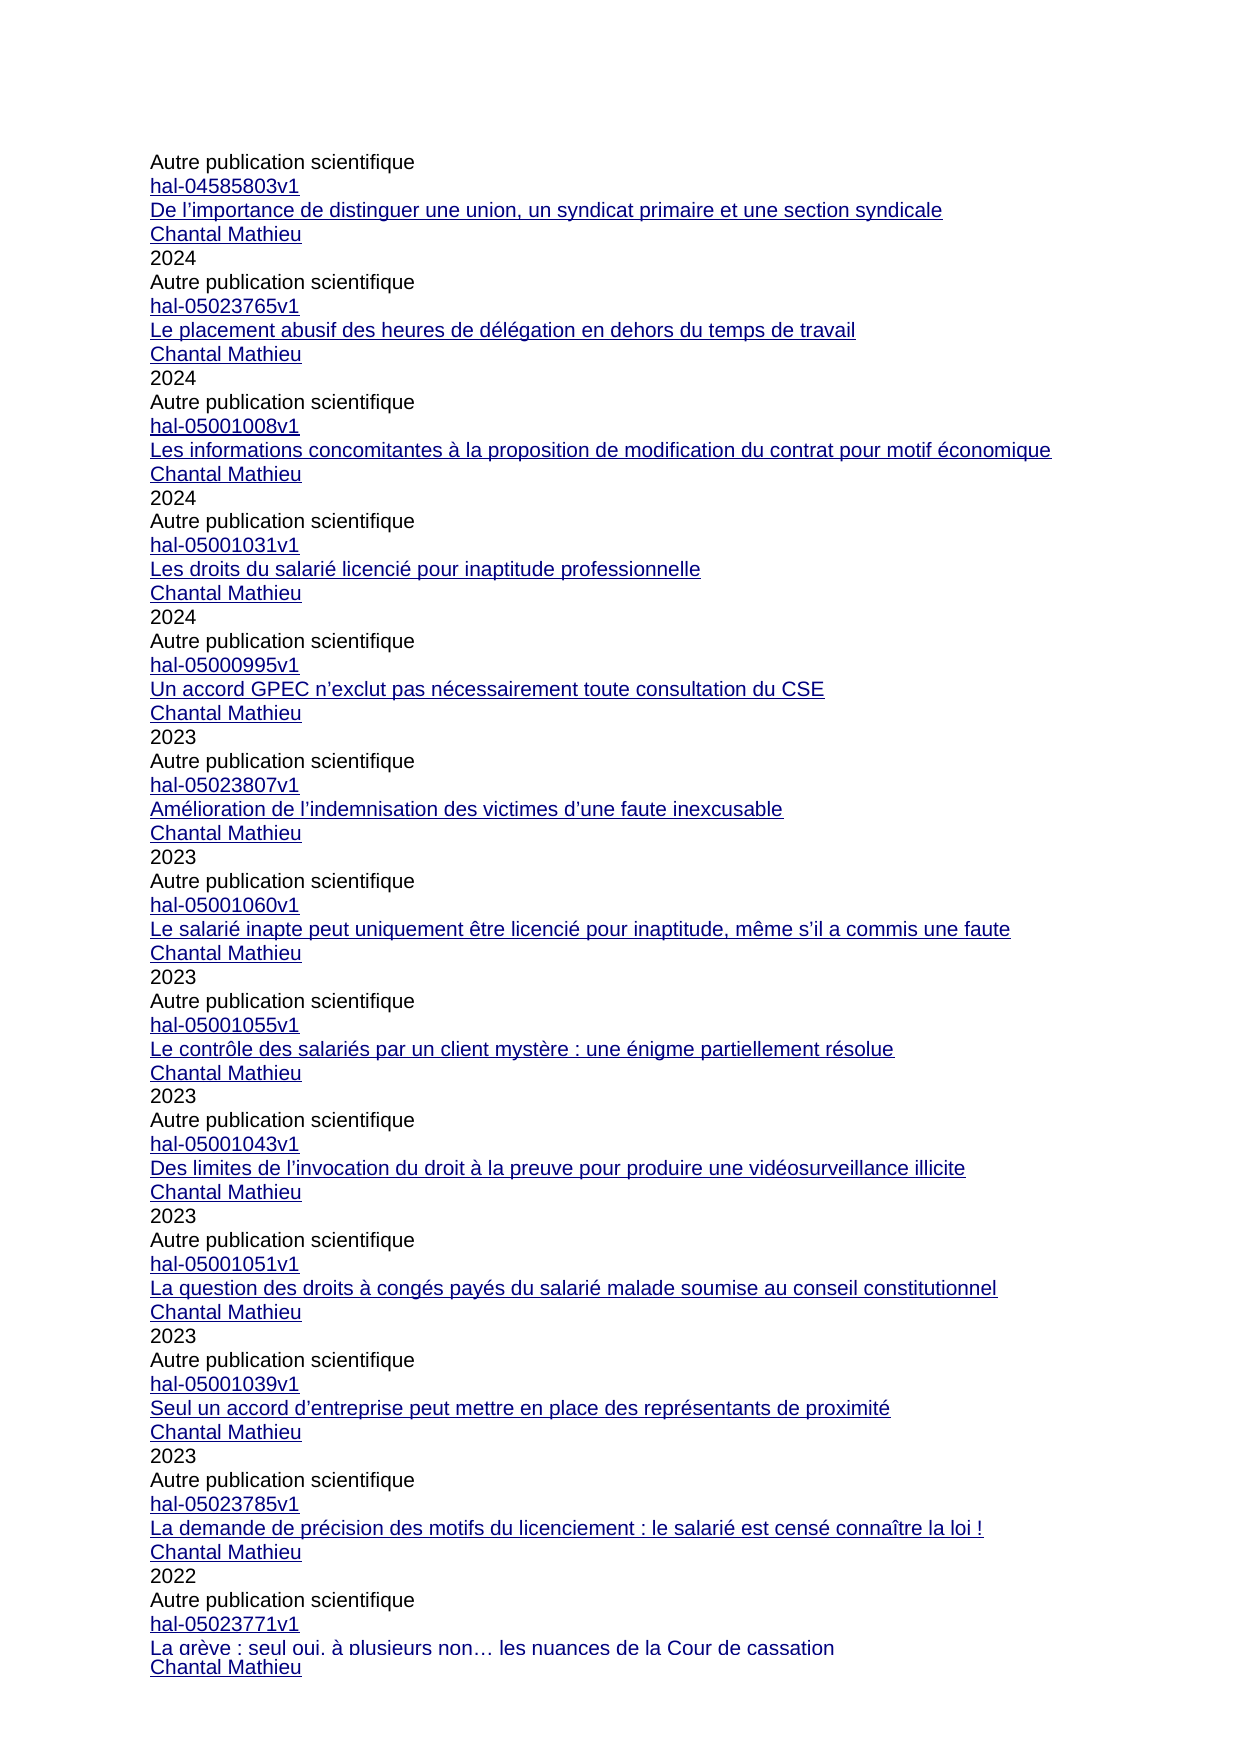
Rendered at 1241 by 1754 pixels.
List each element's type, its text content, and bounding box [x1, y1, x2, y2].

table_cell Autre publication scientifique hal-04585803v1 [150, 150, 1090, 198]
table_cell Un accord GPEC n’exclut pas nécessairement toute consultation du CSE Chantal Mathieu 2023 Autre publication scientifique hal-05023807v1 [150, 677, 1090, 797]
table_cell La grève : seul oui, à plusieurs non… les nuances de la Cour de cassation Chantal Mathieu [150, 1635, 1090, 1679]
table_cell Le salarié inapte peut uniquement être licencié pour inaptitude, même s’il a commis une faute Chantal Mathieu 2023 Autre publication scientifique hal-05001055v1 [150, 917, 1090, 1036]
table_cell Les droits du salarié licencié pour inaptitude professionnelle Chantal Mathieu 2024 Autre publication scientifique hal-05000995v1 [150, 557, 1090, 677]
table_cell Les informations concomitantes à la proposition de modification du contrat pour motif économique Chantal Mathieu 2024 Autre publication scientifique hal-05001031v1 [150, 438, 1090, 557]
table_cell La demande de précision des motifs du licenciement : le salarié est censé connaître la loi ! Chantal Mathieu 2022 Autre publication scientifique hal-05023771v1 [150, 1516, 1090, 1635]
table_cell De l’importance de distinguer une union, un syndicat primaire et une section syndicale Chantal Mathieu 2024 Autre publication scientifique hal-05023765v1 [150, 198, 1090, 318]
table_cell La question des droits à congés payés du salarié malade soumise au conseil constitutionnel Chantal Mathieu 2023 Autre publication scientifique hal-05001039v1 [150, 1276, 1090, 1396]
table_cell Amélioration de l’indemnisation des victimes d’une faute inexcusable Chantal Mathieu 2023 Autre publication scientifique hal-05001060v1 [150, 797, 1090, 917]
table_cell Des limites de l’invocation du droit à la preuve pour produire une vidéosurveillance illicite Chantal Mathieu 2023 Autre publication scientifique hal-05001051v1 [150, 1156, 1090, 1276]
table_cell Seul un accord d’entreprise peut mettre en place des représentants de proximité Chantal Mathieu 2023 Autre publication scientifique hal-05023785v1 [150, 1396, 1090, 1516]
table_cell Le placement abusif des heures de délégation en dehors du temps de travail Chantal Mathieu 2024 Autre publication scientifique hal-05001008v1 [150, 318, 1090, 437]
table_cell Le contrôle des salariés par un client mystère : une énigme partiellement résolue Chantal Mathieu 2023 Autre publication scientifique hal-05001043v1 [150, 1036, 1090, 1156]
